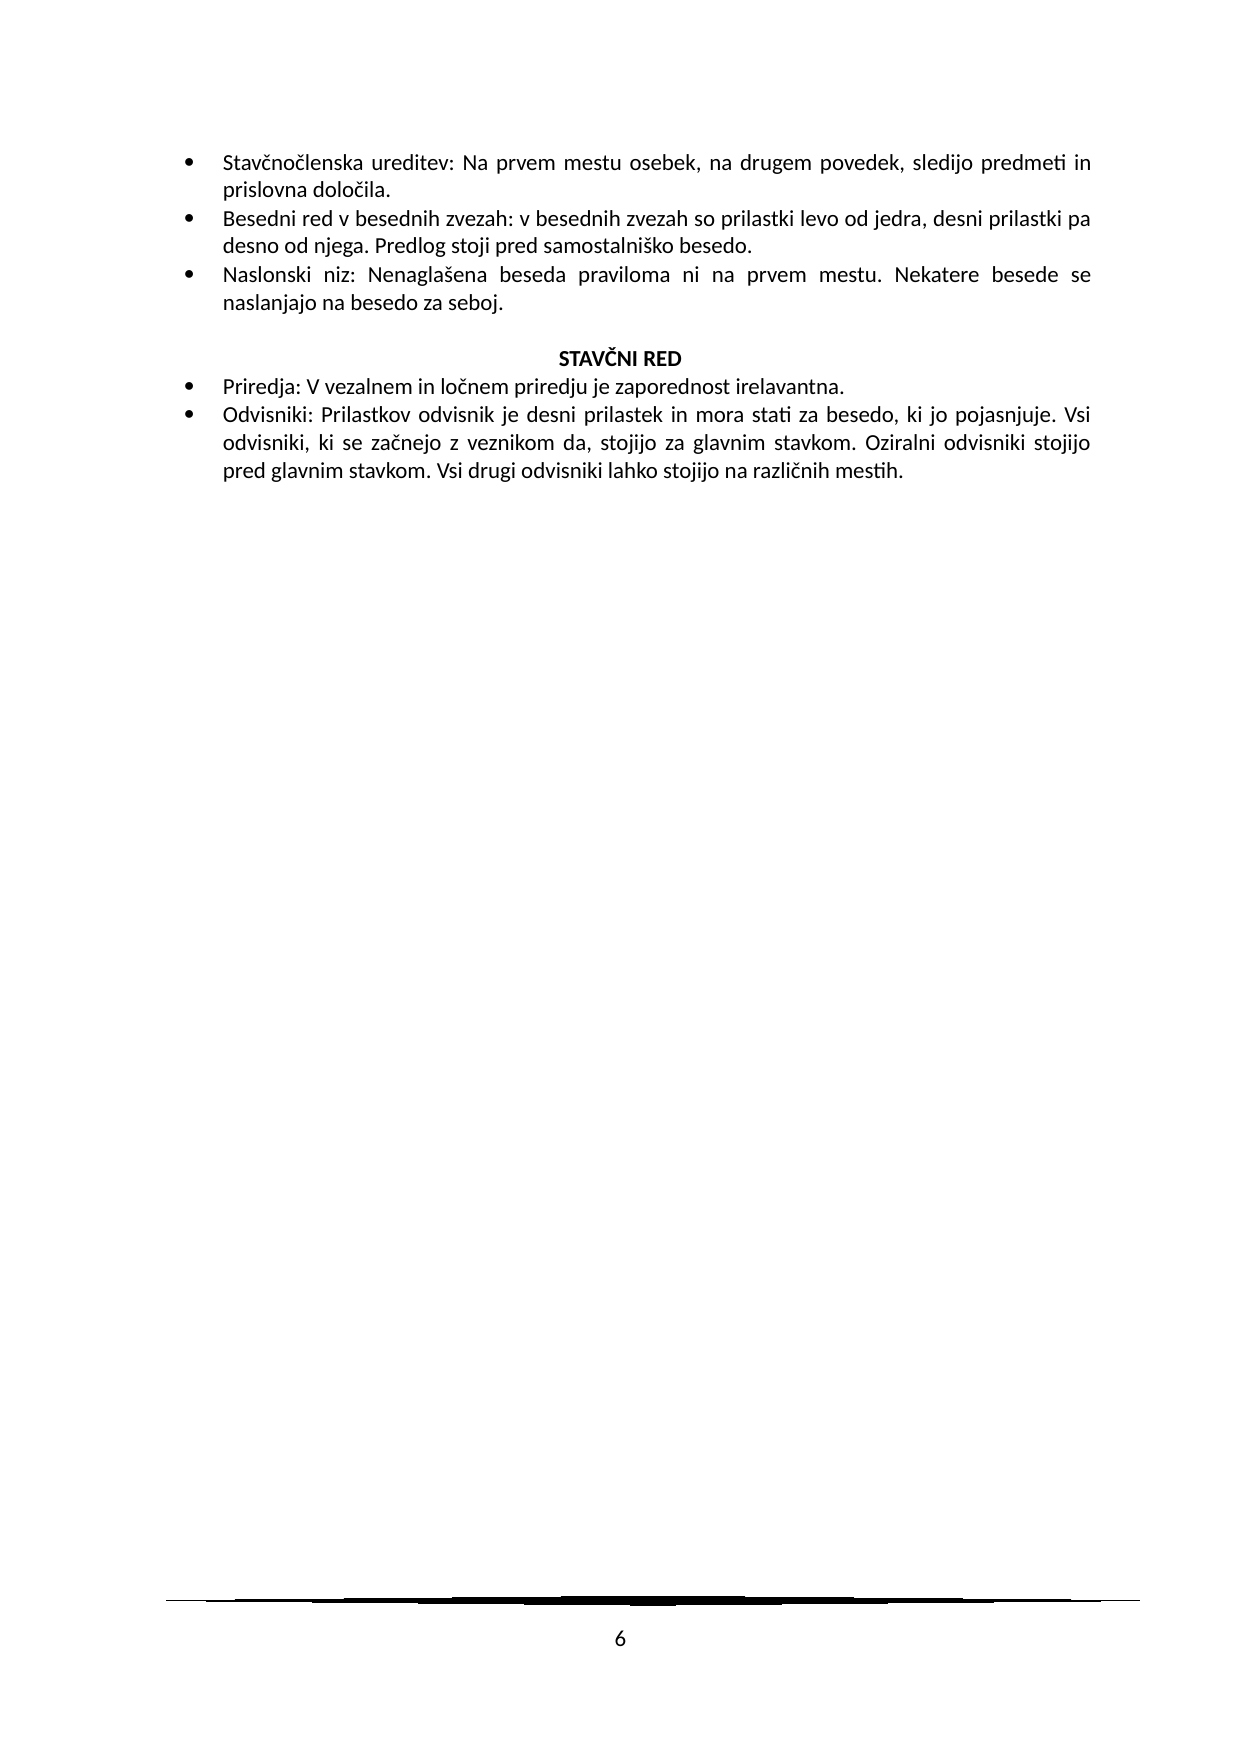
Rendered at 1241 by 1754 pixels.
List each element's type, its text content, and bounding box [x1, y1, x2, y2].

list Odvisniki: Prilastkov odvisnik je desni prilastek in mora stati za besedo, ki jo pojasnjuje. Vsi odvisniki, ki se začnejo z veznikom da, stojijo za glavnim stavkom. Oziralni odvisniki stojijo pred glavnim stavkom. Vsi drugi odvisniki lahko stojijo na različnih mestih. [185, 400, 1093, 484]
list Besedni red v besednih zvezah: v besednih zvezah so prilastki levo od jedra, desni prilastki pa desno od njega. Predlog stoji pred samostalniško besedo. [185, 204, 1093, 260]
list Naslonski niz: Nenaglašena beseda praviloma ni na prvem mestu. Nekatere besede se naslanjajo na besedo za seboj. [185, 260, 1093, 316]
list Priredja: V vezalnem in ločnem priredju je zaporednost irelavantna. [185, 372, 1093, 400]
list Stavčnočlenska ureditev: Na prvem mestu osebek, na drugem povedek, sledijo predmeti in prislovna določila. [185, 148, 1093, 204]
text STAVČNI RED [148, 344, 1093, 372]
